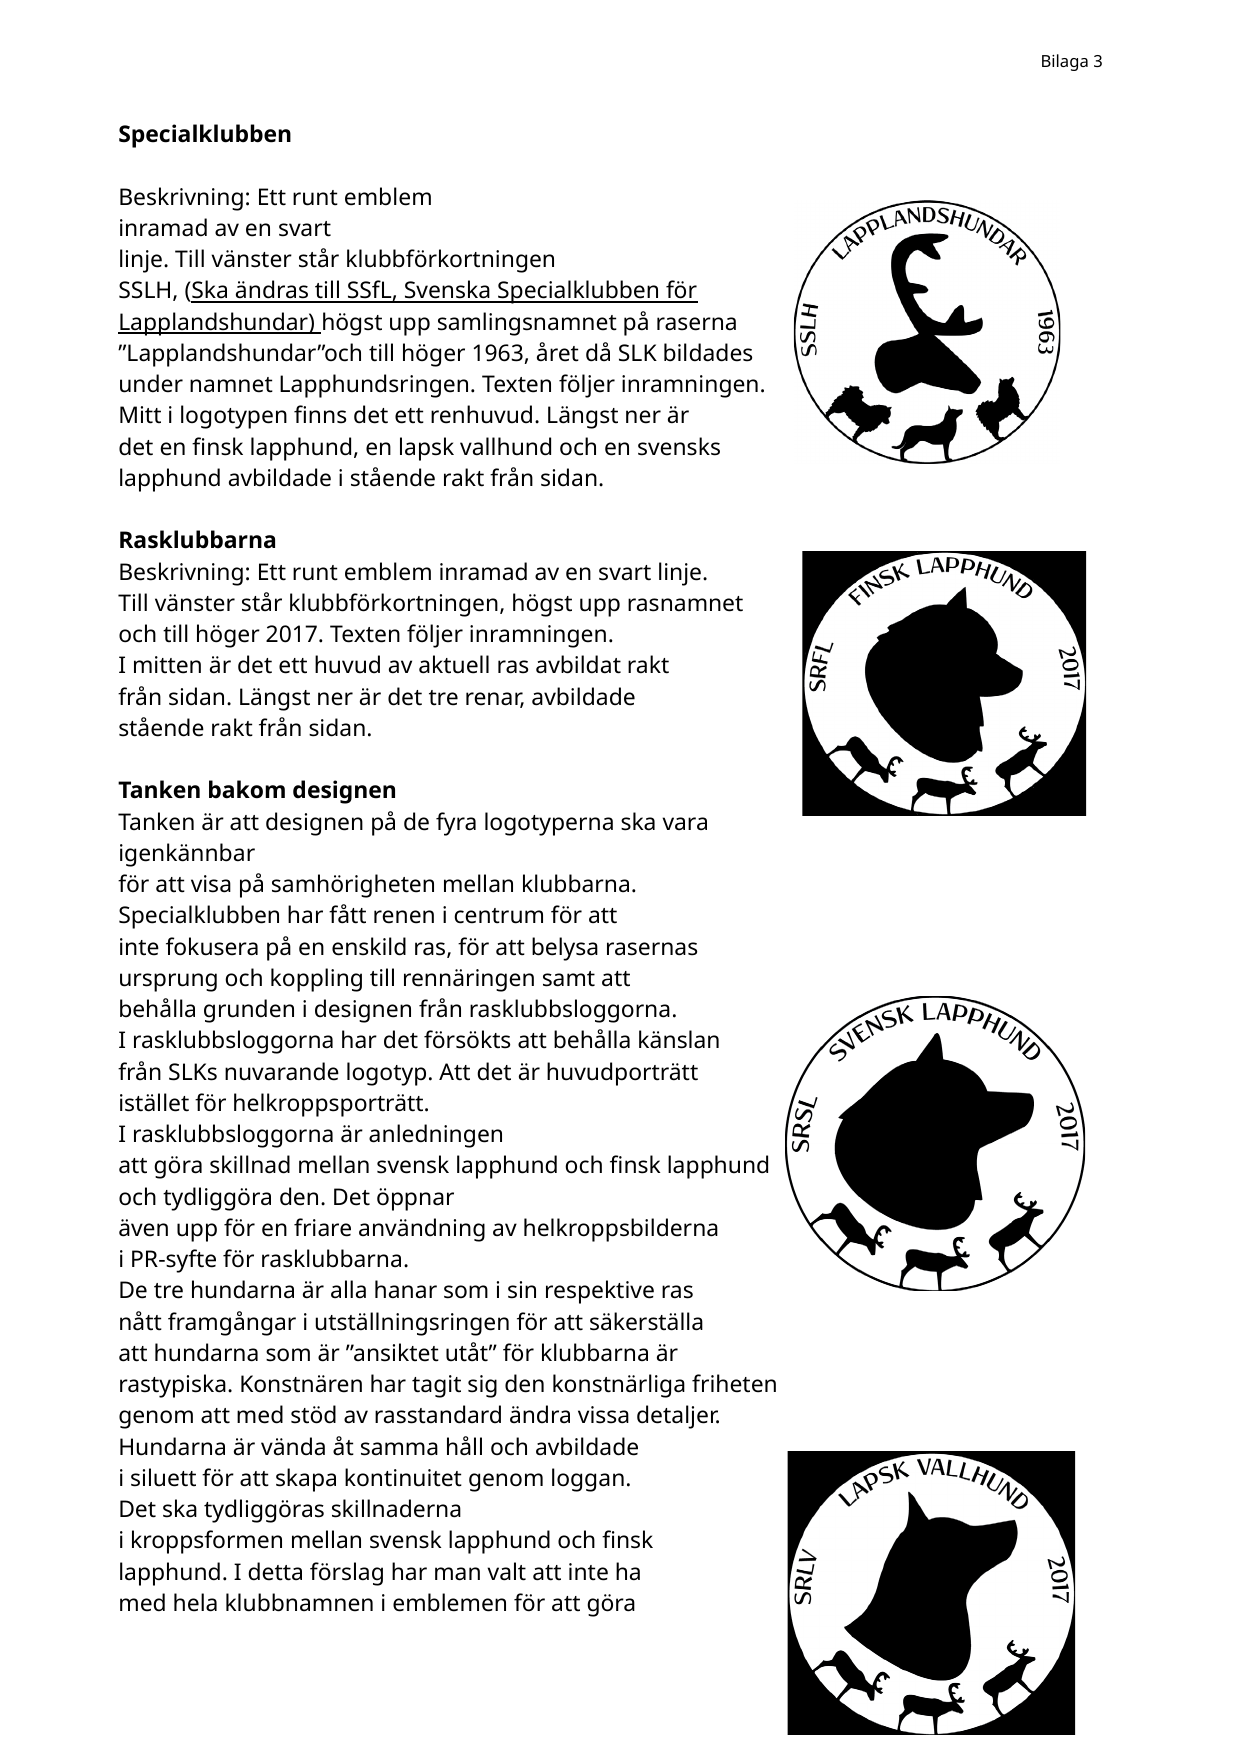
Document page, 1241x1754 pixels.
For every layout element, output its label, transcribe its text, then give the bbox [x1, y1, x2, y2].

text De tre hundarna är alla hanar som i sin respektive ras [118, 1274, 1122, 1306]
text SSLH, (Ska ändras till SSfL, Svenska Specialklubben för [118, 274, 793, 306]
text även upp för en friare användning av helkroppsbilderna [118, 1212, 785, 1243]
text [1085, 1087, 1122, 1118]
text Specialklubben [118, 118, 1122, 149]
text stående rakt från sidan. [118, 712, 802, 743]
text Tanken är att designen på de fyra logotyperna ska vara igenkännbar [118, 806, 1122, 868]
text med hela klubbnamnen i emblemen för att göra [118, 1587, 787, 1618]
text för att visa på samhörigheten mellan klubbarna. [118, 868, 1122, 899]
text [1085, 1212, 1122, 1243]
text [1061, 431, 1122, 462]
text [1076, 1587, 1122, 1618]
text i siluett för att skapa kontinuitet genom loggan. [118, 1462, 787, 1493]
text I rasklubbsloggorna är anledningen [118, 1118, 785, 1149]
text genom att med stöd av rasstandard ändra vissa detaljer. [118, 1399, 1122, 1431]
text Det ska tydliggöras skillnaderna [118, 1493, 787, 1524]
text [1085, 1024, 1122, 1056]
text [1085, 1181, 1122, 1212]
text [1087, 618, 1122, 649]
text [1061, 306, 1122, 368]
text [1087, 649, 1122, 681]
text [1087, 681, 1122, 712]
text [1076, 1556, 1122, 1587]
text inte fokusera på en enskild ras, för att belysa rasernas [118, 931, 1122, 962]
text Mitt i logotypen finns det ett renhuvud. Längst ner är [118, 399, 793, 431]
text [1061, 368, 1122, 399]
text Hundarna är vända åt samma håll och avbildade [118, 1431, 1122, 1462]
text [1076, 1462, 1122, 1493]
text inramad av en svart [118, 212, 793, 243]
text I rasklubbsloggorna har det försökts att behålla känslan [118, 1024, 785, 1056]
text Tanken bakom designen [118, 774, 802, 806]
text lapphund avbildade i stående rakt från sidan. [118, 462, 1122, 493]
text det en finsk lapphund, en lapsk vallhund och en svensks [118, 431, 793, 462]
text istället för helkroppsporträtt. [118, 1087, 785, 1118]
text och tydliggöra den. Det öppnar [118, 1181, 785, 1212]
text under namnet Lapphundsringen. Texten följer inramningen. [118, 368, 793, 399]
text [1076, 1493, 1122, 1524]
text [1061, 274, 1122, 306]
text [1087, 774, 1122, 806]
text Beskrivning: Ett runt emblem [118, 181, 1122, 212]
text Beskrivning: Ett runt emblem inramad av en svart linje. [118, 556, 802, 587]
text Lapplandshundar) högst upp samlingsnamnet på raserna ”Lapplandshundar”och till höger 1963, året då SLK bildades [118, 306, 793, 368]
text [1085, 1056, 1122, 1087]
text i kroppsformen mellan svensk lapphund och finsk [118, 1524, 787, 1556]
text Rasklubbarna [118, 524, 1122, 556]
text från SLKs nuvarande logotyp. Att det är huvudporträtt [118, 1056, 785, 1087]
text lapphund. I detta förslag har man valt att inte ha [118, 1556, 787, 1587]
text att göra skillnad mellan svensk lapphund och finsk lapphund [118, 1149, 785, 1181]
text [1076, 1524, 1122, 1556]
text I mitten är det ett huvud av aktuell ras avbildat rakt [118, 649, 802, 681]
text och till höger 2017. Texten följer inramningen. [118, 618, 802, 649]
text från sidan. Längst ner är det tre renar, avbildade [118, 681, 802, 712]
text [1085, 1118, 1122, 1149]
text rastypiska. Konstnären har tagit sig den konstnärliga friheten [118, 1368, 1122, 1399]
text i PR-syfte för rasklubbarna. [118, 1243, 785, 1274]
text ursprung och koppling till rennäringen samt att [118, 962, 1122, 993]
text [1061, 212, 1122, 243]
text [1061, 399, 1122, 431]
text nått framgångar i utställningsringen för att säkerställa [118, 1306, 1122, 1337]
text [1087, 712, 1122, 743]
text att hundarna som är ”ansiktet utåt” för klubbarna är [118, 1337, 1122, 1368]
text linje. Till vänster står klubbförkortningen [118, 243, 793, 274]
text Specialklubben har fått renen i centrum för att [118, 899, 1122, 931]
text [1061, 243, 1122, 274]
text behålla grunden i designen från rasklubbsloggorna. [118, 993, 1122, 1024]
text Till vänster står klubbförkortningen, högst upp rasnamnet [118, 587, 802, 618]
text [1085, 1243, 1122, 1274]
text [1085, 1149, 1122, 1181]
